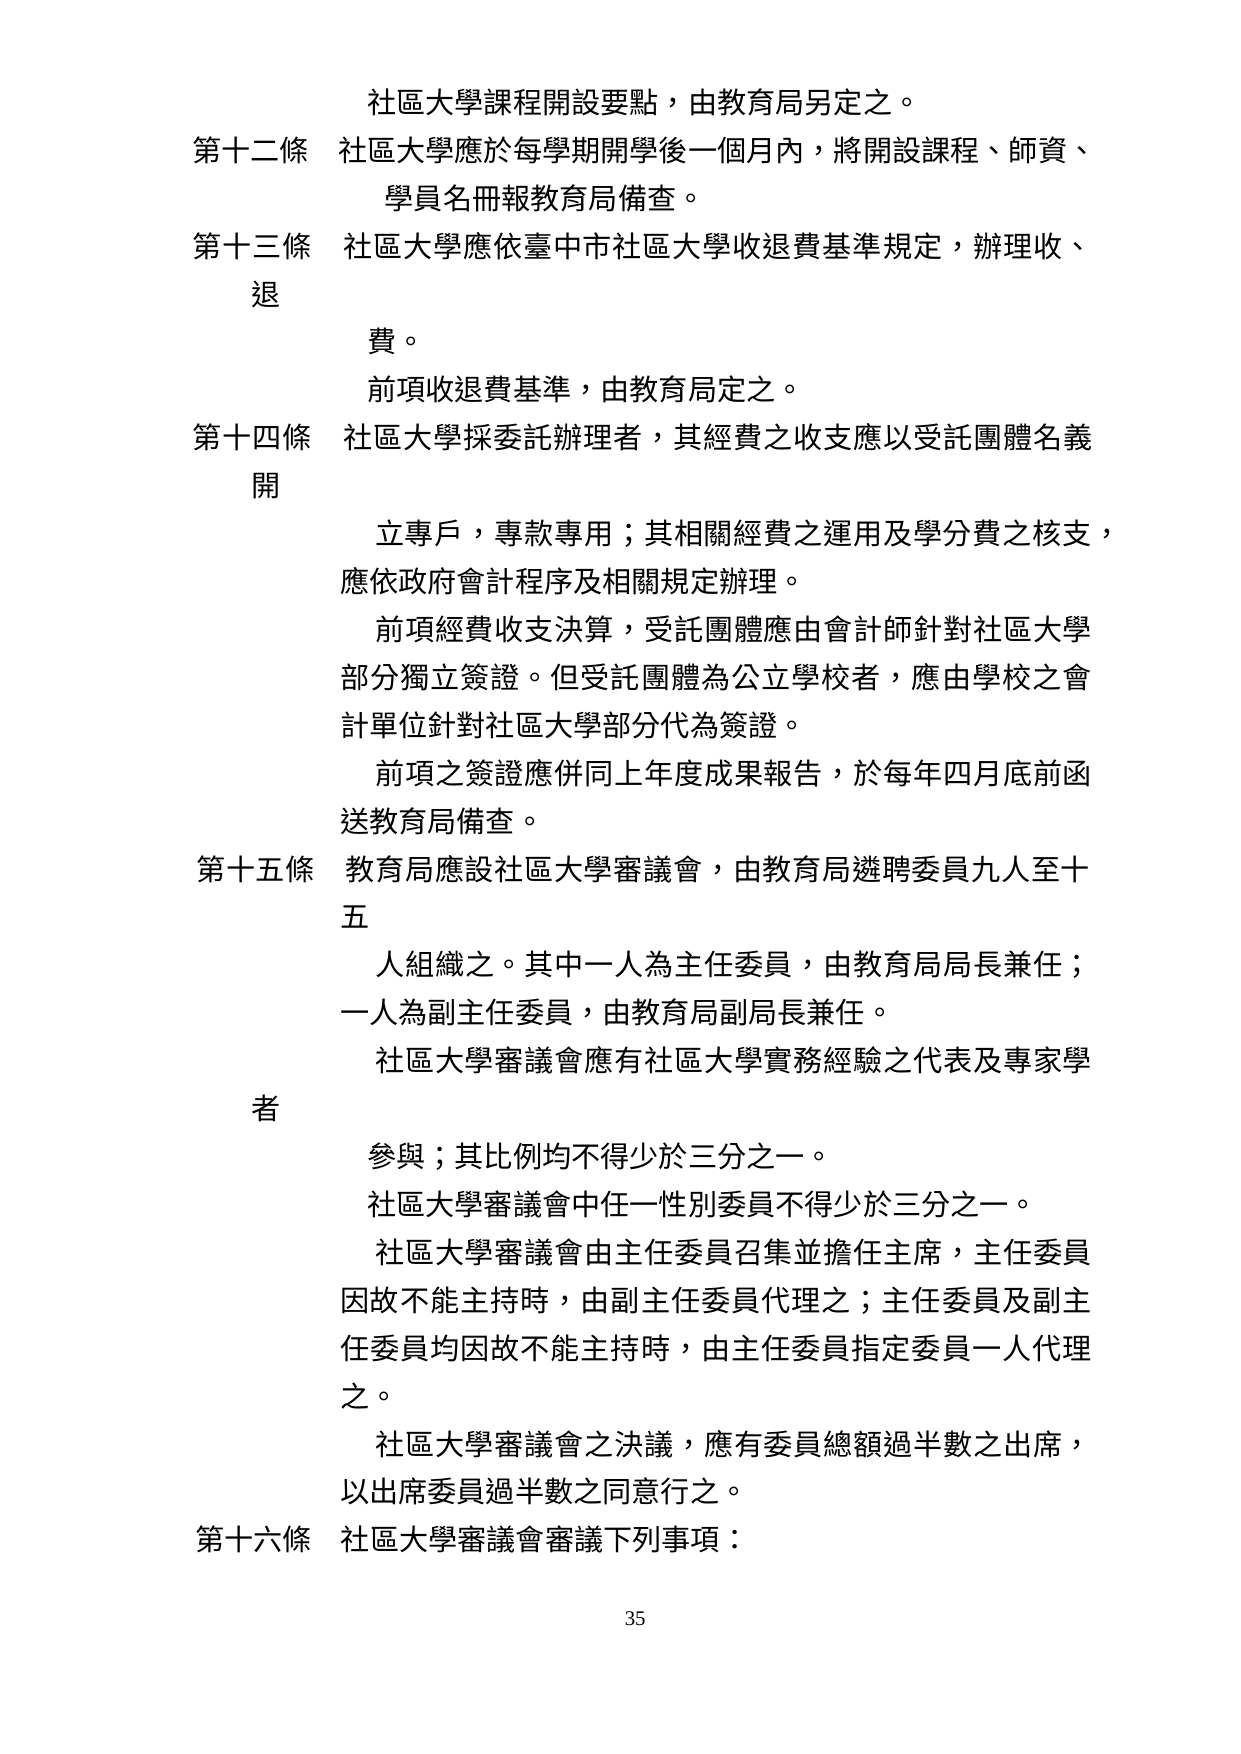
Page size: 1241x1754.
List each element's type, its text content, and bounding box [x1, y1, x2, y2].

text 學員名冊報教育局備查。 [192, 171, 1092, 219]
text 第十四條 社區大學採委託辦理者，其經費之收支應以受託團體名義開 [192, 410, 1092, 506]
text 社區大學審議會之決議，應有委員總額過半數之出席，以出席委員過半數之同意行之。 [192, 1417, 1092, 1512]
text 前項之簽證應併同上年度成果報告，於每年四月底前函送教育局備查。 [192, 746, 1092, 842]
text 費。 [192, 314, 1092, 362]
text 社區大學審議會由主任委員召集並擔任主席，主任委員因故不能主持時，由副主任委員代理之；主任委員及副主任委員均因故不能主持時，由主任委員指定委員一人代理之。 [192, 1225, 1092, 1417]
text 前項收退費基準，由教育局定之。 [192, 362, 1092, 410]
text 參與；其比例均不得少於三分之一。 [192, 1129, 1092, 1177]
text 社區大學審議會應有社區大學實務經驗之代表及專家學者 [192, 1033, 1092, 1129]
text 前項經費收支決算，受託團體應由會計師針對社區大學部分獨立簽證。但受託團體為公立學校者，應由學校之會計單位針對社區大學部分代為簽證。 [192, 602, 1092, 746]
text 社區大學課程開設要點，由教育局另定之。 [192, 75, 1092, 123]
text 第十三條 社區大學應依臺中市社區大學收退費基準規定，辦理收、退 [192, 219, 1092, 314]
text 社區大學審議會中任一性別委員不得少於三分之一。 [192, 1177, 1092, 1225]
text 第十五條 教育局應設社區大學審議會，由教育局遴聘委員九人至十五 [177, 842, 1092, 937]
text 人組織之。其中一人為主任委員，由教育局局長兼任；一人為副主任委員，由教育局副局長兼任。 [192, 937, 1092, 1033]
text 立專戶，專款專用；其相關經費之運用及學分費之核支，應依政府會計程序及相關規定辦理。 [192, 506, 1092, 602]
text 第十六條 社區大學審議會審議下列事項： [177, 1512, 1092, 1560]
text 第十二條 社區大學應於每學期開學後一個月內，將開設課程、師資、 [192, 123, 1092, 171]
